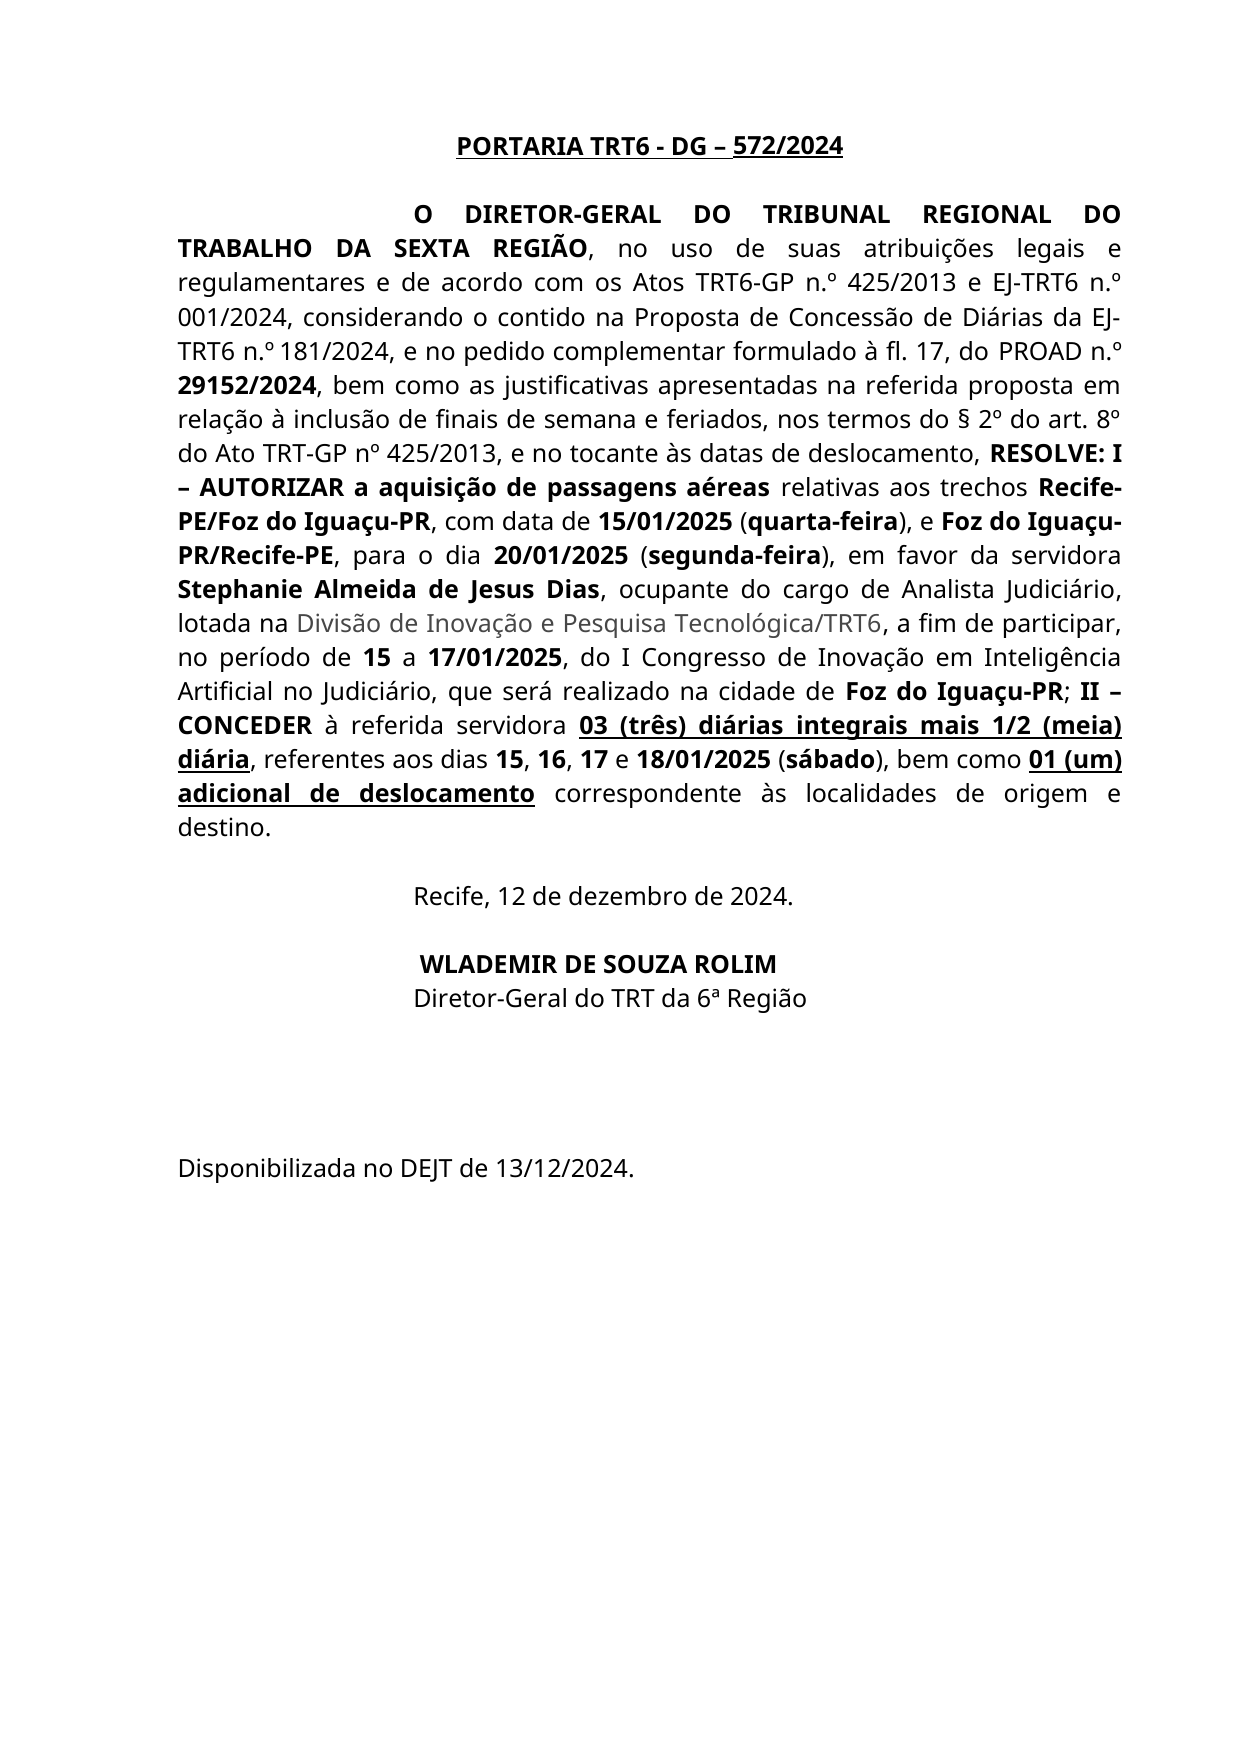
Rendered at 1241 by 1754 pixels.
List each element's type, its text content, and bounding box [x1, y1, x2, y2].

subtitle WLADEMIR DE SOUZA ROLIM [177, 946, 1122, 980]
subtitle PORTARIA TRT6 - DG – 572/2024 [177, 127, 1122, 163]
subtitle Disponibilizada no DEJT de 13/12/2024. [177, 1151, 1122, 1185]
subtitle Recife, 12 de dezembro de 2024. [177, 878, 1122, 912]
subtitle O DIRETOR-GERAL DO TRIBUNAL REGIONAL DO TRABALHO DA SEXTA REGIÃO, no uso de suas atribuições legais e regulamentares e de acordo com os Atos TRT6-GP n.º 425/2013 e EJ-TRT6 n.º 001/2024, considerando o contido na Proposta de Concessão de Diárias da EJ-TRT6 n.º 181/2024, e no pedido complementar formulado à fl. 17, do PROAD n.º 29152/2024, bem como as justificativas apresentadas na referida proposta em relação à inclusão de finais de semana e feriados, nos termos do § 2º do art. 8º do Ato TRT-GP nº 425/2013, e no tocante às datas de deslocamento, RESOLVE: I – AUTORIZAR a aquisição de passagens aéreas relativas aos trechos Recife-PE/Foz do Iguaçu-PR, com data de 15/01/2025 (quarta-feira), e Foz do Iguaçu-PR/Recife-PE, para o dia 20/01/2025 (segunda-feira), em favor da servidora Stephanie Almeida de Jesus Dias, ocupante do cargo de Analista Judiciário, lotada na Divisão de Inovação e Pesquisa Tecnológica/TRT6, a fim de participar, no período de 15 a 17/01/2025, do I Congresso de Inovação em Inteligência Artificial no Judiciário, que será realizado na cidade de Foz do Iguaçu-PR; II – CONCEDER à referida servidora 03 (três) diárias integrais mais 1/2 (meia) diária, referentes aos dias 15, 16, 17 e 18/01/2025 (sábado), bem como 01 (um) adicional de deslocamento correspondente às localidades de origem e destino. [177, 197, 1122, 844]
subtitle Diretor-Geral do TRT da 6ª Região [177, 980, 1122, 1014]
